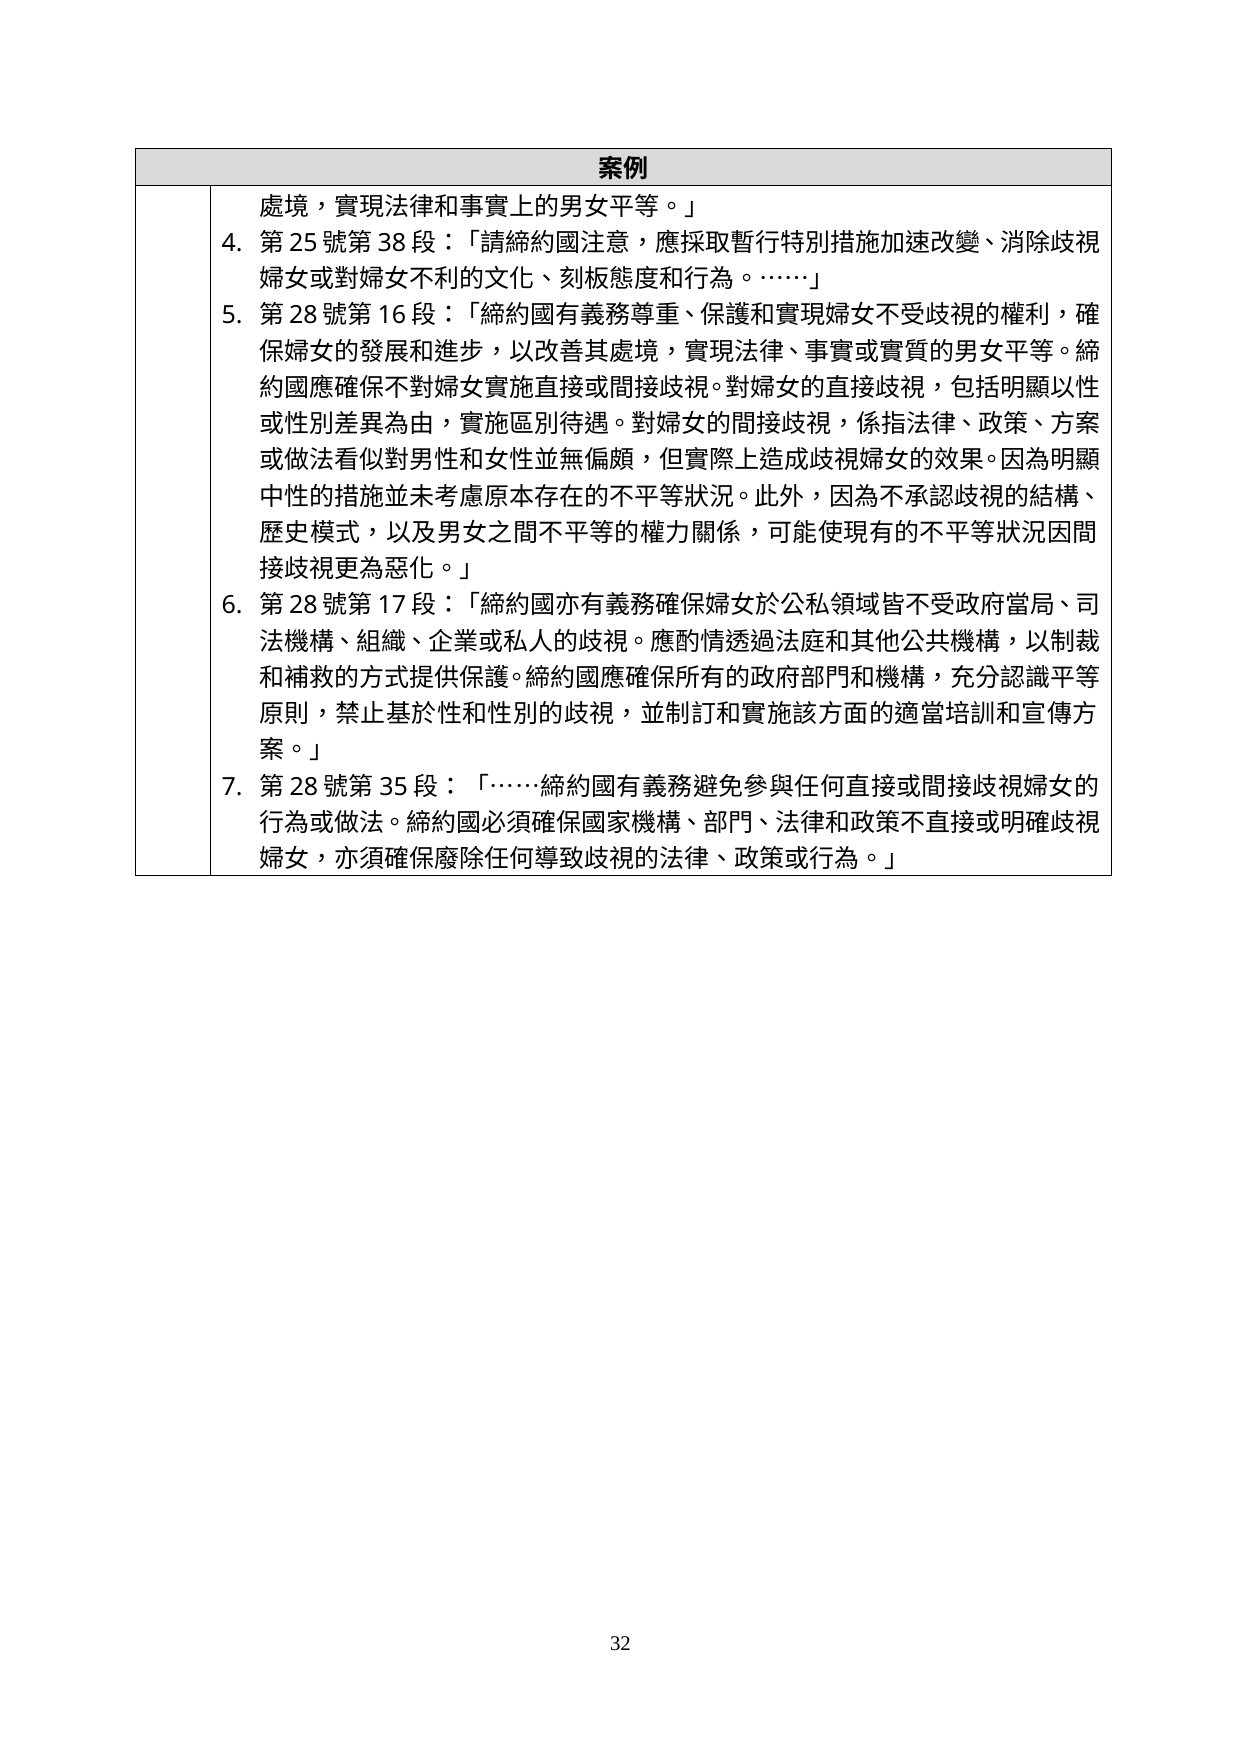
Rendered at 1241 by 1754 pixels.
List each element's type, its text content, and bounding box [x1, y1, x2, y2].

table_cell [136, 186, 210, 875]
table_header 案例 [136, 149, 1111, 185]
table_cell 處境，實現法律和事實上的男女平等。」 第25號第38段：「請締約國注意，應採取暫行特別措施加速改變、消除歧視婦女或對婦女不利的文化、刻板態度和行為。……」 第28號第16段：「締約國有義務尊重、保護和實現婦女不受歧視的權利，確保婦女的發展和進步，以改善其處境，實現法律、事實或實質的男女平等。締約國應確保不對婦女實施直接或間接歧視。對婦女的直接歧視，包括明顯以性或性別差異為由，實施區別待遇。對婦女的間接歧視，係指法律、政策、方案或做法看似對男性和女性並無偏頗，但實際上造成歧視婦女的效果。因為明顯中性的措施並未考慮原本存在的不平等狀況。此外，因為不承認歧視的結構、歷史模式，以及男女之間不平等的權力關係，可能使現有的不平等狀況因間接歧視更為惡化。」 第28號第17段：「締約國亦有義務確保婦女於公私領域皆不受政府當局、司法機構、組織、企業或私人的歧視。應酌情透過法庭和其他公共機構，以制裁和補救的方式提供保護。締約國應確保所有的政府部門和機構，充分認識平等原則，禁止基於性和性別的歧視，並制訂和實施該方面的適當培訓和宣傳方案。」 第28號第35段：「……締約國有義務避免參與任何直接或間接歧視婦女的行為或做法。締約國必須確保國家機構、部門、法律和政策不直接或明確歧視婦女，亦須確保廢除任何導致歧視的法律、政策或行為。」 [211, 186, 1111, 875]
